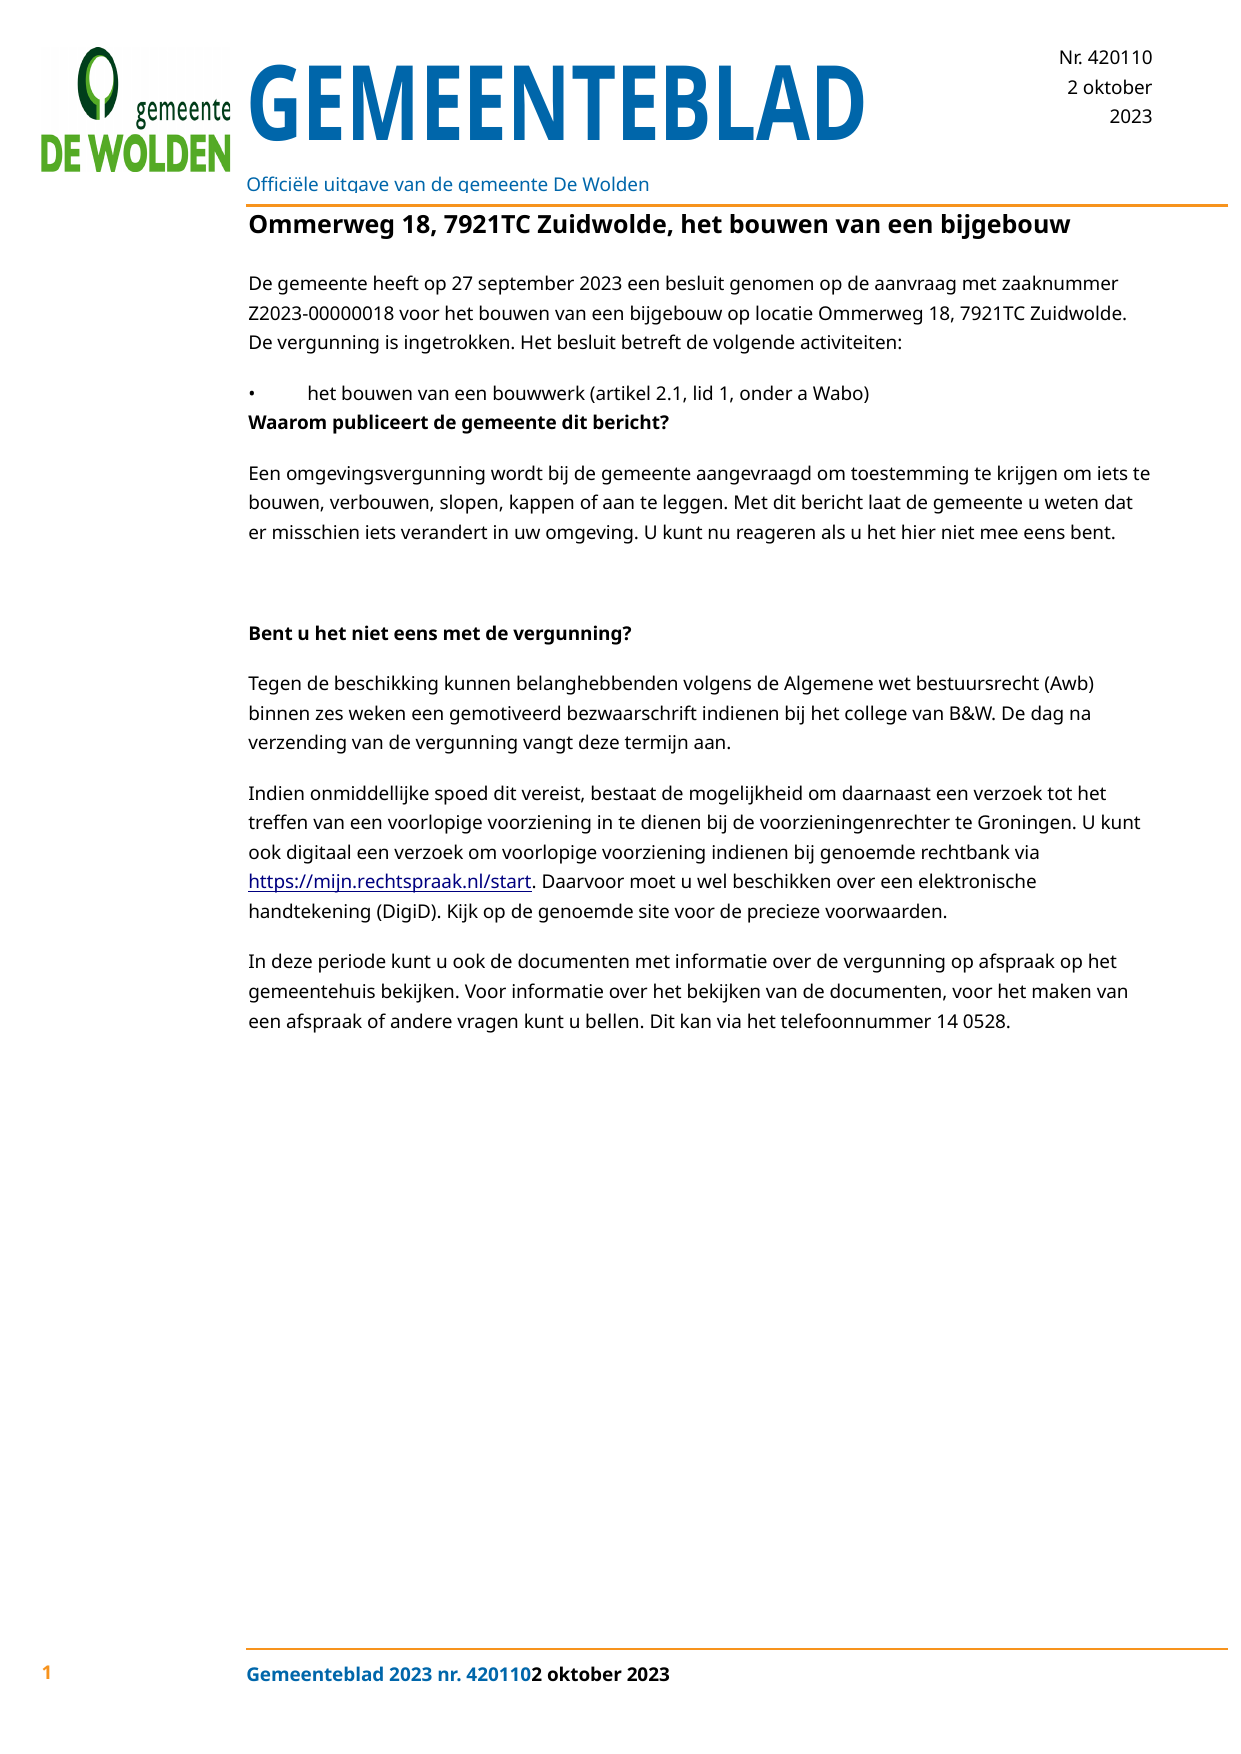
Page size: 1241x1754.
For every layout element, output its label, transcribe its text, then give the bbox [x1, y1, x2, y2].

text Tegen de beschikking kunnen belanghebbenden volgens de Algemene wet bestuursrecht (Awb) binnen zes weken een gemotiveerd bezwaarschrift indienen bij het college van B&W. De dag na verzending van de vergunning vangt deze termijn aan. [248, 670, 1152, 755]
text De gemeente heeft op 27 september 2023 een besluit genomen op de aanvraag met zaaknummer Z2023-00000018 voor het bouwen van een bijgebouw op locatie Ommerweg 18, 7921TC Zuidwolde. De vergunning is ingetrokken. Het besluit betreft de volgende activiteiten: [248, 270, 1152, 355]
text Indien onmiddellijke spoed dit vereist, bestaat de mogelijkheid om daarnaast een verzoek tot het treffen van een voorlopige voorziening in te dienen bij de voorzieningenrechter te Groningen. U kunt ook digitaal een verzoek om voorlopige voorziening indienen bij genoemde rechtbank via https://mijn.rechtspraak.nl/start. Daarvoor moet u wel beschikken over een elektronische handtekening (DigiD). Kijk op de genoemde site voor de precieze voorwaarden. [248, 780, 1152, 924]
picture [41, 47, 231, 172]
text Ommerweg 18, 7921TC Zuidwolde, het bouwen van een bijgebouw [248, 207, 1152, 241]
text Een omgevingsvergunning wordt bij de gemeente aangevraagd om toestemming te krijgen om iets te bouwen, verbouwen, slopen, kappen of aan te leggen. Met dit bericht laat de gemeente u weten dat er misschien iets verandert in uw omgeving. U kunt nu reageren als u het hier niet mee eens bent. [248, 460, 1152, 545]
list het bouwen van een bouwwerk (artikel 2.1, lid 1, onder a Wabo) [248, 380, 1152, 406]
text In deze periode kunt u ook de documenten met informatie over de vergunning op afspraak op het gemeentehuis bekijken. Voor informatie over het bekijken van de documenten, voor het maken van een afspraak of andere vragen kunt u bellen. Dit kan via het telefoonnummer 14 0528. [248, 949, 1152, 1033]
text Waarom publiceert de gemeente dit bericht? [248, 409, 1152, 435]
text Bent u het niet eens met de vergunning? [248, 620, 1152, 646]
